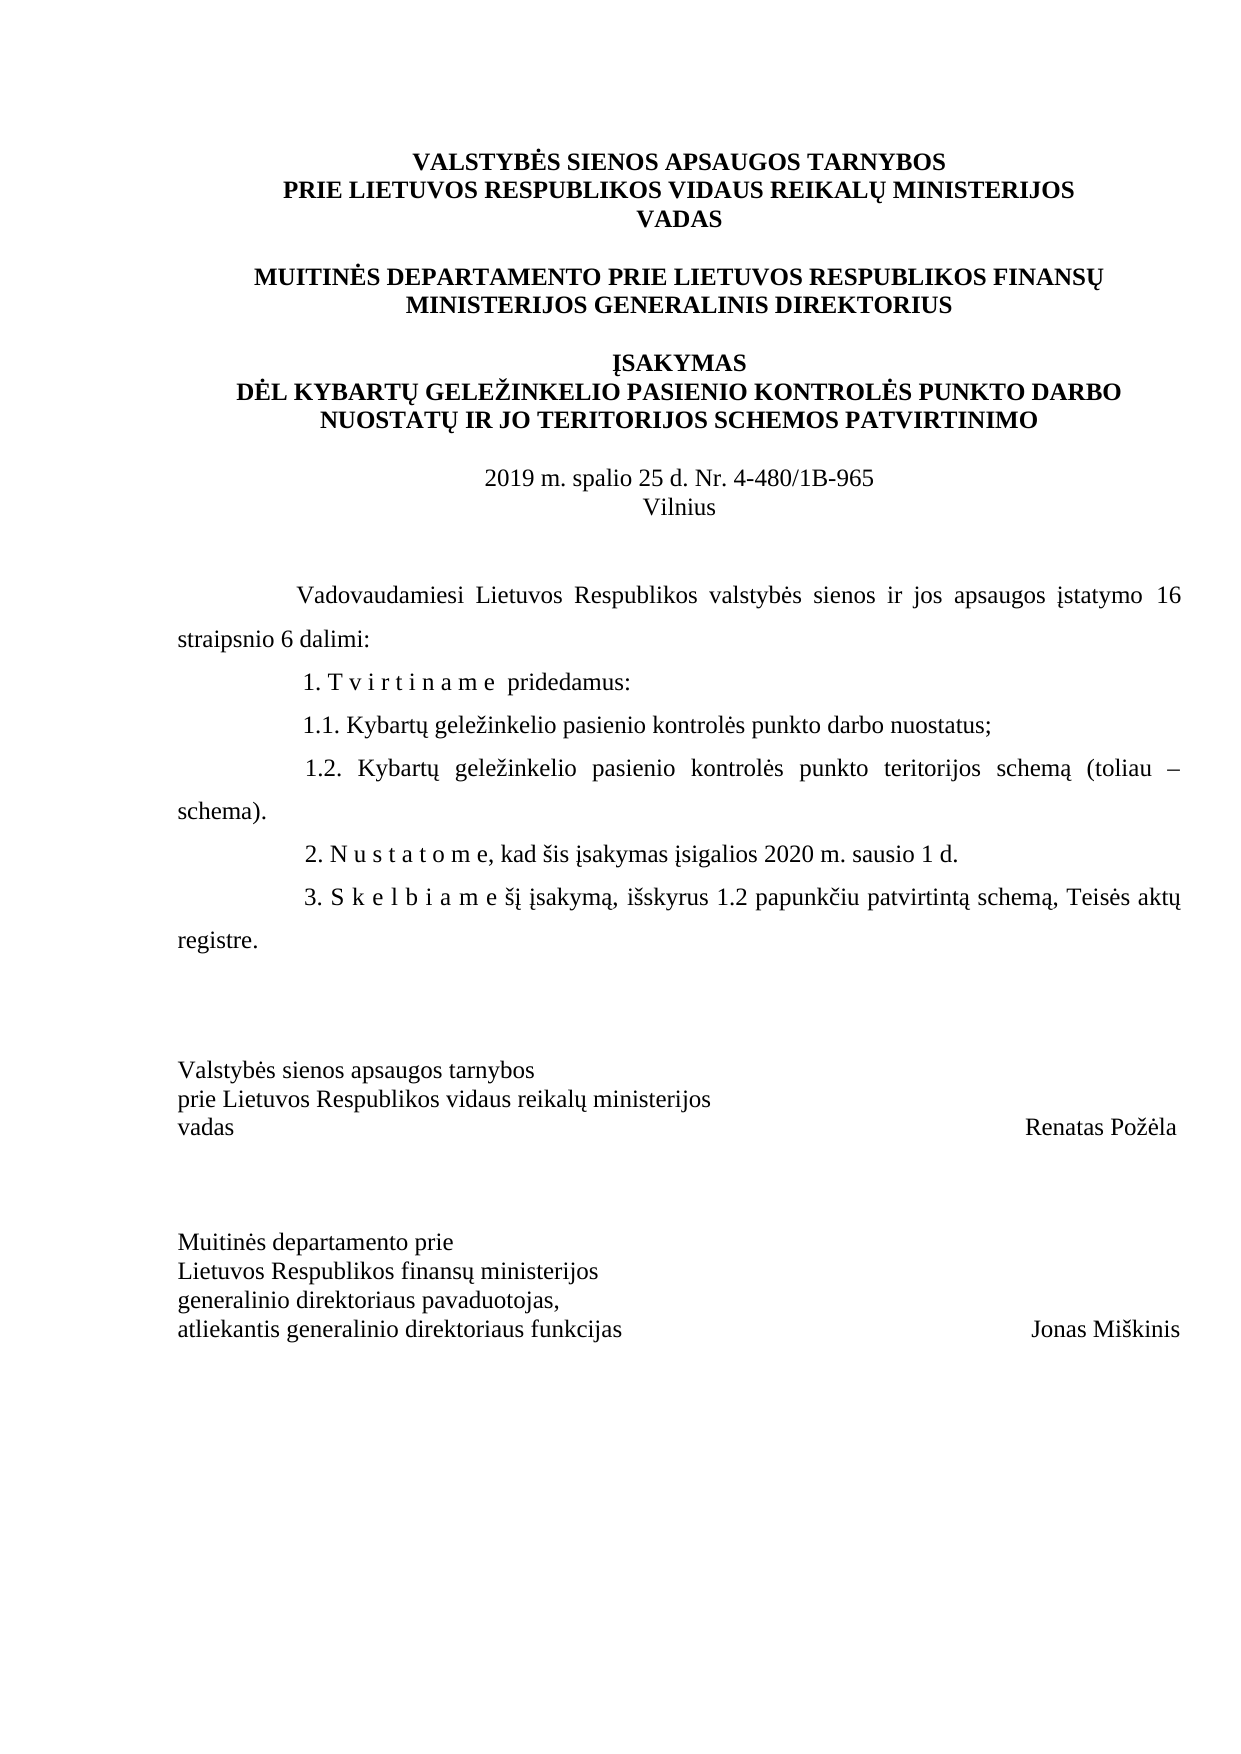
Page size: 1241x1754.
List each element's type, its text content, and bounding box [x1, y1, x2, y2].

text Valstybės sienos apsaugos tarnybos [177, 147, 1181, 176]
text prie Lietuvos Respublikos vidaus reikalų ministerijos [177, 1084, 1181, 1112]
text Vadovaudamiesi Lietuvos Respublikos valstybės sienos ir jos apsaugos įstatymo 16 straipsnio 6 dalimi: [177, 578, 1181, 652]
text MUITINĖS DEPARTAMENTO PRIE LIETUVOS RESPUBLIKOS FINANSŲ MINISTERIJOS GENERALINIS DIREKTORIUS [177, 262, 1181, 319]
text atliekantis generalinio direktoriaus funkcijas Jonas Miškinis [177, 1314, 1181, 1342]
text Dėl Kybartų GELEŽINKELIo PASIENIO KONTROLĖS PUNKTO DARBO NUOSTATŲ IR Jo TERITORIJos SCHEMos PATVIRTINIMO [177, 377, 1181, 434]
text Įsakymas [177, 348, 1181, 377]
text 1.2. Kybartų geležinkelio pasienio kontrolės punkto teritorijos schemą (toliau – schema). [177, 753, 1181, 825]
text 1. T v i r t i n a m e pridedamus: [177, 667, 1181, 696]
text Muitinės departamento prie [177, 1227, 1181, 1256]
text 1.1. Kybartų geležinkelio pasienio kontrolės punkto darbo nuostatus; [177, 710, 1181, 739]
text generalinio direktoriaus pavaduotojas, [177, 1285, 1181, 1314]
text prie Lietuvos Respublikos Vidaus reikalų ministerijos [177, 176, 1181, 204]
text vadas Renatas Požėla [177, 1112, 1181, 1141]
text Valstybės sienos apsaugos tarnybos [177, 1055, 1181, 1084]
text VADAS [177, 204, 1181, 233]
text 2019 m. spalio 25 d. Nr. 4-480/1B-965 [177, 463, 1181, 492]
text 2. N u s t a t o m e, kad šis įsakymas įsigalios 2020 m. sausio 1 d. [177, 839, 1181, 868]
text Vilnius [177, 492, 1181, 521]
text Lietuvos Respublikos finansų ministerijos [177, 1256, 1181, 1285]
text 3. S k e l b i a m e šį įsakymą, išskyrus 1.2 papunkčiu patvirtintą schemą, Teisės aktų registre. [177, 882, 1181, 954]
